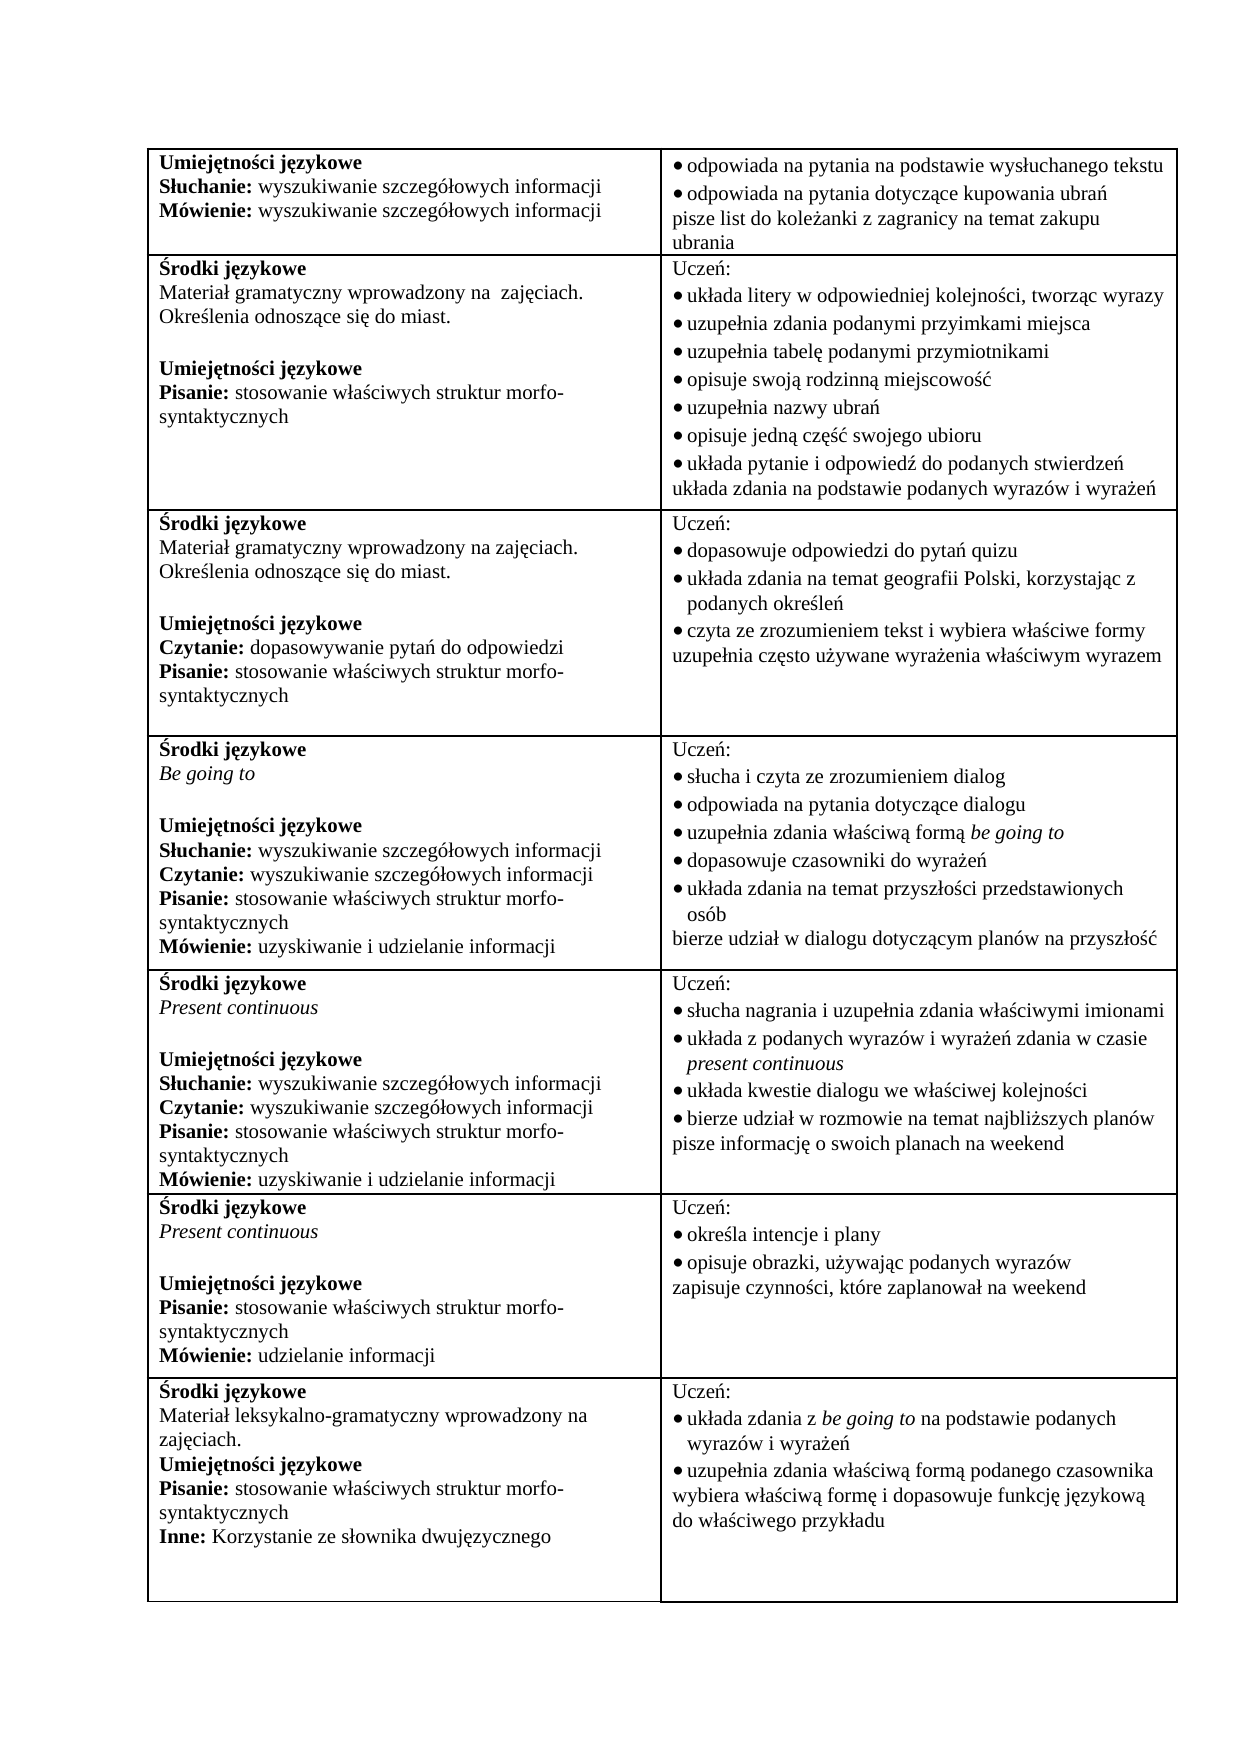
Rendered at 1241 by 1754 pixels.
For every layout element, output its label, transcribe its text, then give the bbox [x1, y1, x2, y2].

table_cell Uczeń: określa intencje i plany opisuje obrazki, używając podanych wyrazów zapisuje czynności, które zaplanował na weekend [662, 1195, 1176, 1377]
table_cell Środki językowe Materiał gramatyczny wprowadzony na zajęciach. Określenia odnoszące się do miast. Umiejętności językowe Pisanie: stosowanie właściwych struktur morfo-syntaktycznych [149, 256, 660, 509]
table_cell Uczeń: słucha nagrania i uzupełnia zdania właściwymi imionami układa z podanych wyrazów i wyrażeń zdania w czasie present continuous układa kwestie dialogu we właściwej kolejności bierze udział w rozmowie na temat najbliższych planów pisze informację o swoich planach na weekend [662, 971, 1176, 1193]
table_cell Uczeń: słucha i czyta ze zrozumieniem dialog odpowiada na pytania dotyczące dialogu uzupełnia zdania właściwą formą be going to dopasowuje czasowniki do wyrażeń układa zdania na temat przyszłości przedstawionych osób bierze udział w dialogu dotyczącym planów na przyszłość [662, 737, 1176, 969]
table_cell Środki językowe Materiał gramatyczny wprowadzony na zajęciach. Określenia odnoszące się do miast. Umiejętności językowe Czytanie: dopasowywanie pytań do odpowiedzi Pisanie: stosowanie właściwych struktur morfo-syntaktycznych [149, 511, 660, 735]
table_cell Środki językowe Materiał leksykalno-gramatyczny wprowadzony na zajęciach. Umiejętności językowe Pisanie: stosowanie właściwych struktur morfo-syntaktycznych Inne: Korzystanie ze słownika dwujęzycznego [149, 1379, 660, 1601]
table_cell Uczeń: układa litery w odpowiedniej kolejności, tworząc wyrazy uzupełnia zdania podanymi przyimkami miejsca uzupełnia tabelę podanymi przymiotnikami opisuje swoją rodzinną miejscowość uzupełnia nazwy ubrań opisuje jedną część swojego ubioru układa pytanie i odpowiedź do podanych stwierdzeń układa zdania na podstawie podanych wyrazów i wyrażeń [662, 256, 1176, 509]
table_cell Umiejętności językowe Słuchanie: wyszukiwanie szczegółowych informacji Mówienie: wyszukiwanie szczegółowych informacji [149, 150, 660, 254]
table_cell Środki językowe Present continuous Umiejętności językowe Pisanie: stosowanie właściwych struktur morfo-syntaktycznych Mówienie: udzielanie informacji [149, 1195, 660, 1377]
table_cell Środki językowe Present continuous Umiejętności językowe Słuchanie: wyszukiwanie szczegółowych informacji Czytanie: wyszukiwanie szczegółowych informacji Pisanie: stosowanie właściwych struktur morfo-syntaktycznych Mówienie: uzyskiwanie i udzielanie informacji [149, 971, 660, 1193]
table_cell Środki językowe Be going to Umiejętności językowe Słuchanie: wyszukiwanie szczegółowych informacji Czytanie: wyszukiwanie szczegółowych informacji Pisanie: stosowanie właściwych struktur morfo-syntaktycznych Mówienie: uzyskiwanie i udzielanie informacji [149, 737, 660, 969]
table_cell Uczeń: układa zdania z be going to na podstawie podanych wyrazów i wyrażeń uzupełnia zdania właściwą formą podanego czasownika wybiera właściwą formę i dopasowuje funkcję językową do właściwego przykładu [662, 1379, 1176, 1601]
table_cell Uczeń: dopasowuje wyrazy do ich definicji odpowiada na pytania na podstawie wysłuchanego tekstu odpowiada na pytania dotyczące kupowania ubrań pisze list do koleżanki z zagranicy na temat zakupu ubrania [662, 150, 1176, 254]
table_cell Uczeń: dopasowuje odpowiedzi do pytań quizu układa zdania na temat geografii Polski, korzystając z podanych określeń czyta ze zrozumieniem tekst i wybiera właściwe formy uzupełnia często używane wyrażenia właściwym wyrazem [662, 511, 1176, 735]
